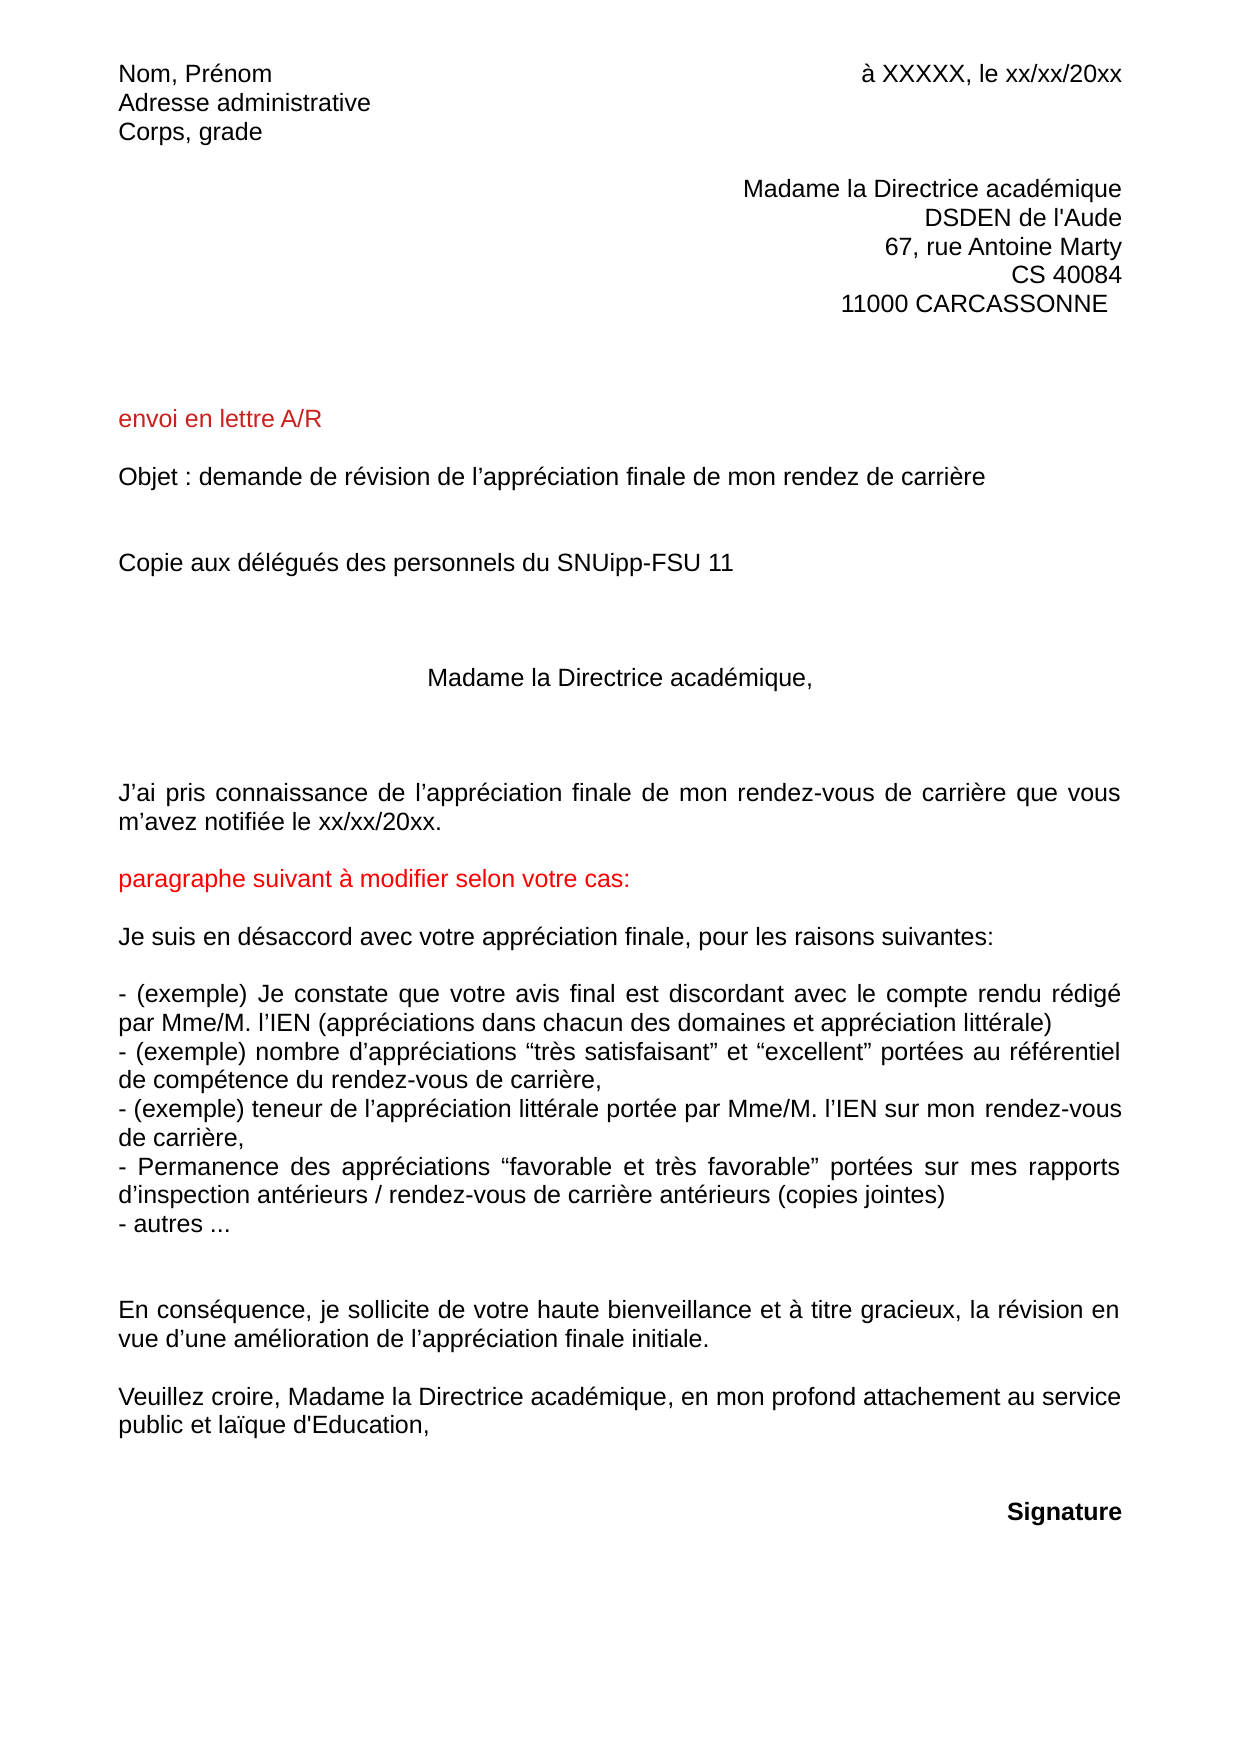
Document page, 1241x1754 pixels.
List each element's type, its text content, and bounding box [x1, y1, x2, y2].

text envoi en lettre A/R [118, 404, 1122, 433]
text - (exemple) Je constate que votre avis final est discordant avec le compte rendu rédigé par Mme/M. l’IEN (appréciations dans chacun des domaines et appréciation littérale) [118, 979, 1122, 1037]
text J’ai pris connaissance de l’appréciation finale de mon rendez-vous de carrière que vous m’avez notifiée le xx/xx/20xx. [118, 778, 1122, 835]
text DSDEN de l'Aude [118, 203, 1122, 232]
text Madame la Directrice académique, [118, 663, 1122, 692]
text Adresse administrative [118, 88, 1122, 117]
text Corps, grade [118, 117, 1122, 145]
text Madame la Directrice académique [118, 174, 1122, 203]
text Objet : demande de révision de l’appréciation finale de mon rendez de carrière [118, 462, 1122, 490]
text CS 40084 [118, 260, 1122, 289]
text Je suis en désaccord avec votre appréciation finale, pour les raisons suivantes: [118, 922, 1122, 950]
text 11000 CARCASSONNE [118, 289, 1122, 318]
text Nom, Prénom à XXXXX, le xx/xx/20xx [118, 59, 1122, 88]
text - autres ... [118, 1209, 1122, 1238]
text - (exemple) teneur de l’appréciation littérale portée par Mme/M. l’IEN sur mon rendez-vous de carrière, [118, 1094, 1122, 1152]
text - Permanence des appréciations “favorable et très favorable” portées sur mes rapports d’inspection antérieurs / rendez-vous de carrière antérieurs (copies jointes) [118, 1152, 1122, 1209]
text Copie aux délégués des personnels du SNUipp-FSU 11 [118, 548, 1122, 577]
text 67, rue Antoine Marty [118, 232, 1122, 260]
text - (exemple) nombre d’appréciations “très satisfaisant” et “excellent” portées au référentiel de compétence du rendez-vous de carrière, [118, 1037, 1122, 1094]
text En conséquence, je sollicite de votre haute bienveillance et à titre gracieux, la révision en vue d’une amélioration de l’appréciation finale initiale. [118, 1295, 1122, 1353]
text Veuillez croire, Madame la Directrice académique, en mon profond attachement au service public et laïque d'Education, [118, 1382, 1122, 1439]
text Signature [118, 1497, 1122, 1525]
text paragraphe suivant à modifier selon votre cas: [118, 864, 1122, 893]
